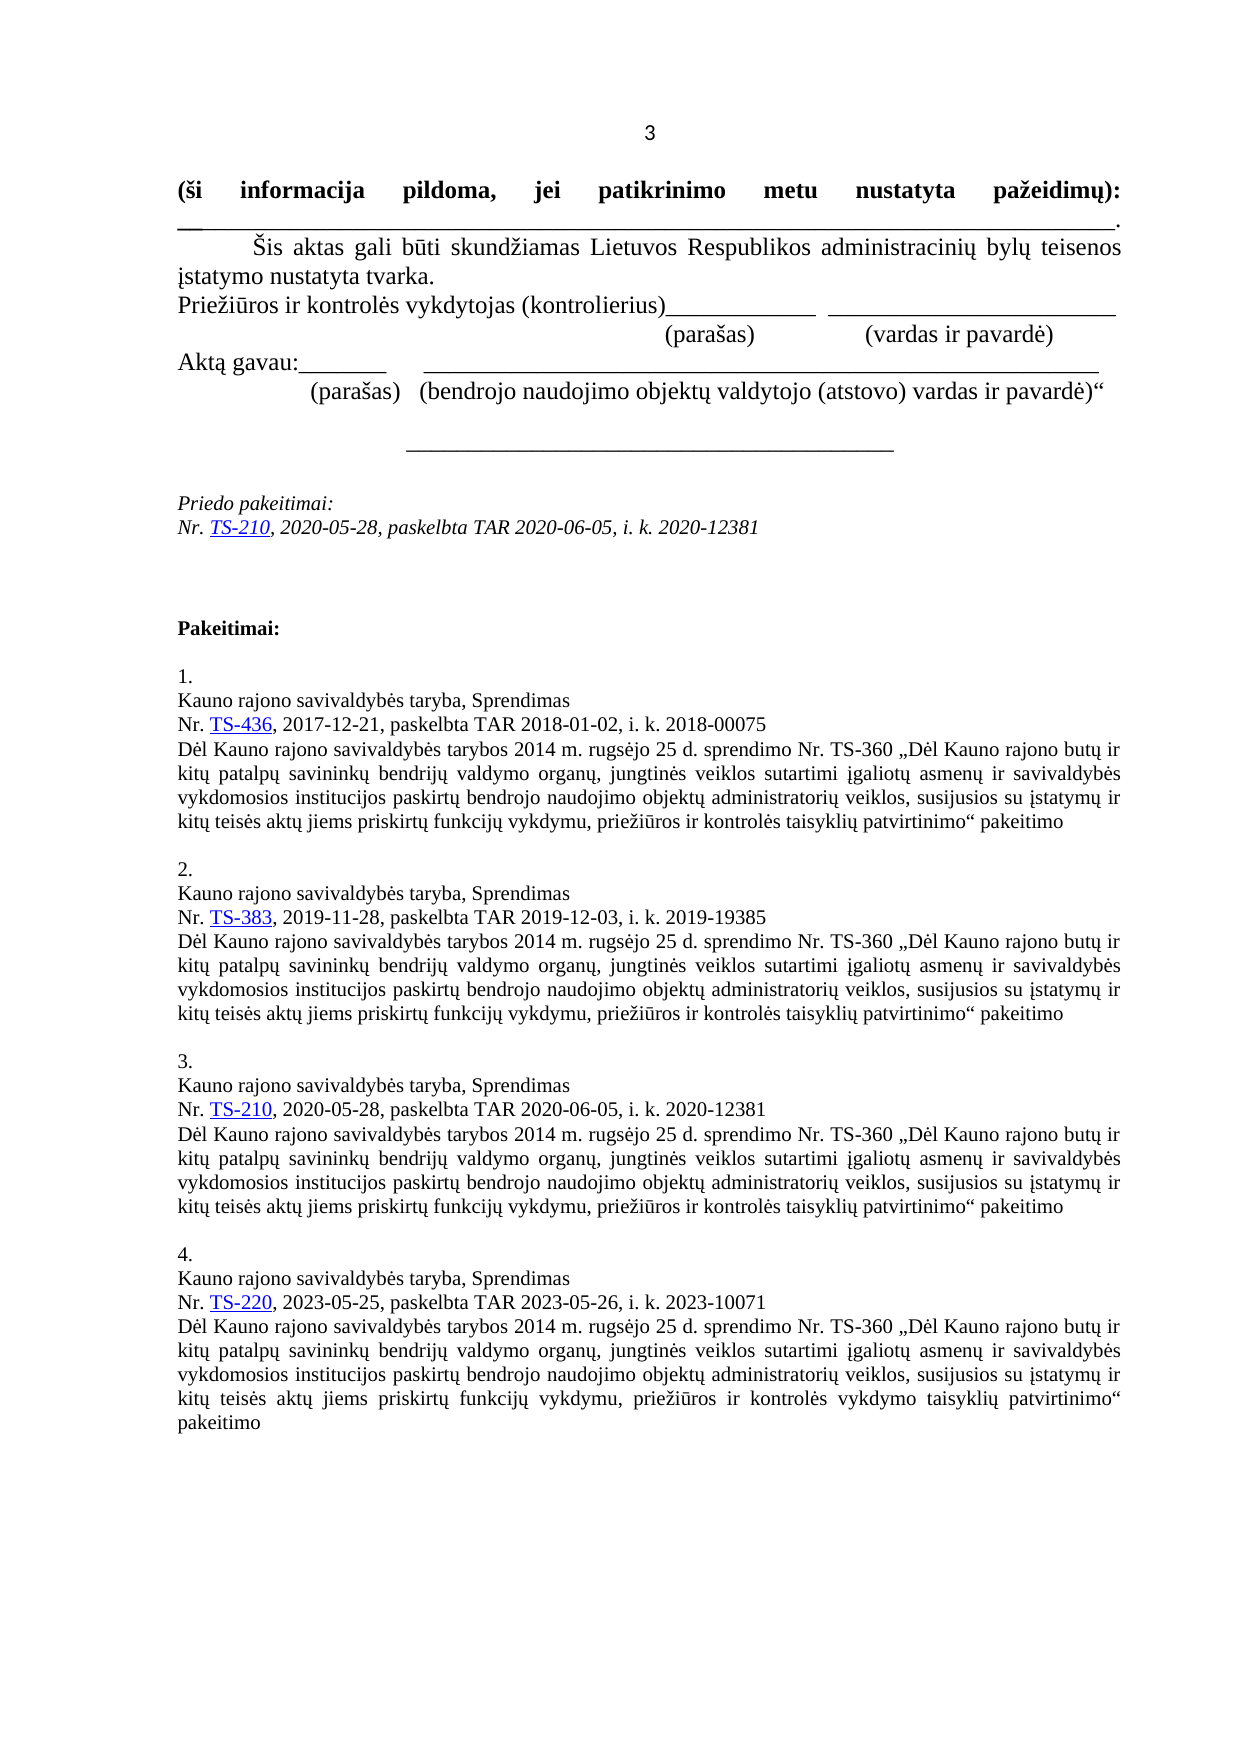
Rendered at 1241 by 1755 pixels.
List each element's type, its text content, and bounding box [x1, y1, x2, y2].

text Dėl Kauno rajono savivaldybės tarybos 2014 m. rugsėjo 25 d. sprendimo Nr. TS-360 „Dėl Kauno rajono butų ir kitų patalpų savininkų bendrijų valdymo organų, jungtinės veiklos sutartimi įgaliotų asmenų ir savivaldybės vykdomosios institucijos paskirtų bendrojo naudojimo objektų administratorių veiklos, susijusios su įstatymų ir kitų teisės aktų jiems priskirtų funkcijų vykdymu, priežiūros ir kontrolės vykdymo taisyklių patvirtinimo“ pakeitimo [177, 1314, 1122, 1434]
text 3. [177, 1049, 1122, 1073]
text Kauno rajono savivaldybės taryba, Sprendimas [177, 688, 1122, 712]
text ––––––––––––––––––––––––––––––––––––––– [177, 434, 1122, 462]
text (parašas) (bendrojo naudojimo objektų valdytojo (atstovo) vardas ir pavardė)“ [177, 376, 1122, 405]
text Dėl Kauno rajono savivaldybės tarybos 2014 m. rugsėjo 25 d. sprendimo Nr. TS-360 „Dėl Kauno rajono butų ir kitų patalpų savininkų bendrijų valdymo organų, jungtinės veiklos sutartimi įgaliotų asmenų ir savivaldybės vykdomosios institucijos paskirtų bendrojo naudojimo objektų administratorių veiklos, susijusios su įstatymų ir kitų teisės aktų jiems priskirtų funkcijų vykdymu, priežiūros ir kontrolės taisyklių patvirtinimo“ pakeitimo [177, 736, 1122, 833]
text Dėl Kauno rajono savivaldybės tarybos 2014 m. rugsėjo 25 d. sprendimo Nr. TS-360 „Dėl Kauno rajono butų ir kitų patalpų savininkų bendrijų valdymo organų, jungtinės veiklos sutartimi įgaliotų asmenų ir savivaldybės vykdomosios institucijos paskirtų bendrojo naudojimo objektų administratorių veiklos, susijusios su įstatymų ir kitų teisės aktų jiems priskirtų funkcijų vykdymu, priežiūros ir kontrolės taisyklių patvirtinimo“ pakeitimo [177, 929, 1122, 1025]
text (parašas) (vardas ir pavardė) [177, 319, 1122, 347]
text Kauno rajono savivaldybės taryba, Sprendimas [177, 1073, 1122, 1097]
text (ši informacija pildoma, jei patikrinimo metu nustatyta pažeidimų): ___________________________________________________________________________. [177, 175, 1122, 232]
text Šis aktas gali būti skundžiamas Lietuvos Respublikos administracinių bylų teisenos įstatymo nustatyta tvarka. [177, 232, 1122, 290]
text Nr. TS-220, 2023-05-25, paskelbta TAR 2023-05-26, i. k. 2023-10071 [177, 1290, 1122, 1314]
text Nr. TS-436, 2017-12-21, paskelbta TAR 2018-01-02, i. k. 2018-00075 [177, 712, 1122, 736]
text Dėl Kauno rajono savivaldybės tarybos 2014 m. rugsėjo 25 d. sprendimo Nr. TS-360 „Dėl Kauno rajono butų ir kitų patalpų savininkų bendrijų valdymo organų, jungtinės veiklos sutartimi įgaliotų asmenų ir savivaldybės vykdomosios institucijos paskirtų bendrojo naudojimo objektų administratorių veiklos, susijusios su įstatymų ir kitų teisės aktų jiems priskirtų funkcijų vykdymu, priežiūros ir kontrolės taisyklių patvirtinimo“ pakeitimo [177, 1121, 1122, 1218]
text Nr. TS-383, 2019-11-28, paskelbta TAR 2019-12-03, i. k. 2019-19385 [177, 905, 1122, 929]
text Nr. TS-210, 2020-05-28, paskelbta TAR 2020-06-05, i. k. 2020-12381 [177, 515, 1122, 539]
text Priežiūros ir kontrolės vykdytojas (kontrolierius)____________ _______________________ [177, 290, 1122, 319]
text Kauno rajono savivaldybės taryba, Sprendimas [177, 1266, 1122, 1290]
text Priedo pakeitimai: [177, 491, 1122, 515]
text Aktą gavau:_______ ______________________________________________________ [177, 347, 1122, 376]
text Pakeitimai: [177, 616, 1122, 640]
text 1. [177, 664, 1122, 688]
text 2. [177, 857, 1122, 881]
text 4. [177, 1242, 1122, 1266]
text Kauno rajono savivaldybės taryba, Sprendimas [177, 881, 1122, 905]
text Nr. TS-210, 2020-05-28, paskelbta TAR 2020-06-05, i. k. 2020-12381 [177, 1097, 1122, 1121]
